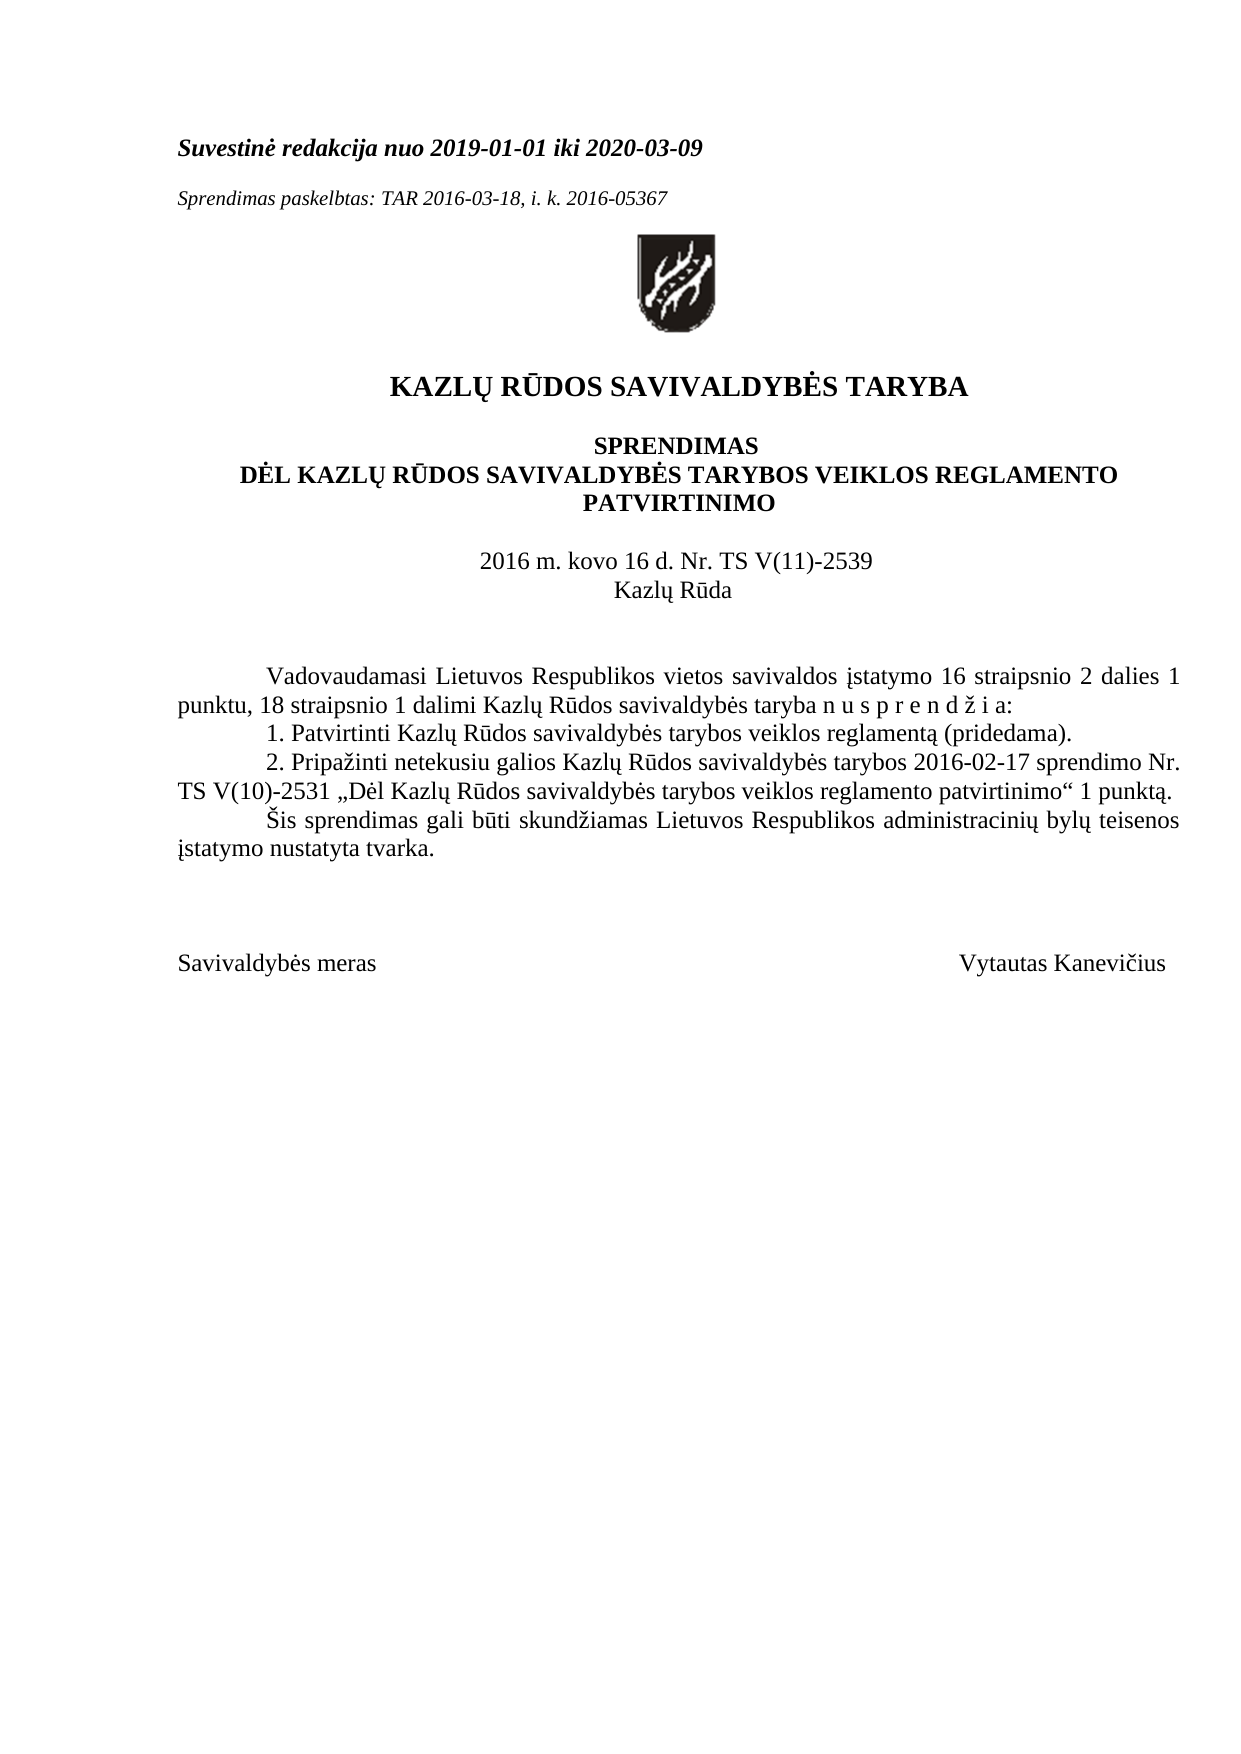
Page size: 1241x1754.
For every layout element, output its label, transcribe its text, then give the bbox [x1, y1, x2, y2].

text 2016 m. kovo 16 d. Nr. TS V(11)-2539 [177, 546, 1181, 575]
text Vadovaudamasi Lietuvos Respublikos vietos savivaldos įstatymo 16 straipsnio 2 dalies 1 punktu, 18 straipsnio 1 dalimi Kazlų Rūdos savivaldybės taryba n u s p r e n d ž i a: [177, 661, 1181, 718]
text 1. Patvirtinti Kazlų Rūdos savivaldybės tarybos veiklos reglamentą (pridedama). [177, 718, 1181, 747]
text DĖL KAZLŲ RŪDOS SAVIVALDYBĖS TARYBOS VEIKLOS REGLAMENTO PATVIRTINIMO [177, 460, 1181, 517]
text Savivaldybės meras Vytautas Kanevičius [177, 948, 1181, 977]
text SPRENDIMAS [177, 431, 1181, 460]
text KAZLŲ RŪDOS SAVIVALDYBĖS TARYBA [177, 369, 1181, 402]
text 2. Pripažinti netekusiu galios Kazlų Rūdos savivaldybės tarybos 2016-02-17 sprendimo Nr. TS V(10)-2531 „Dėl Kazlų Rūdos savivaldybės tarybos veiklos reglamento patvirtinimo“ 1 punktą. [177, 747, 1181, 805]
text Kazlų Rūda [177, 575, 1181, 603]
text Sprendimas paskelbtas: TAR 2016-03-18, i. k. 2016-05367 [177, 186, 1181, 210]
text Suvestinė redakcija nuo 2019-01-01 iki 2020-03-09 [177, 133, 1181, 162]
text Šis sprendimas gali būti skundžiamas Lietuvos Respublikos administracinių bylų teisenos įstatymo nustatyta tvarka. [177, 805, 1181, 862]
